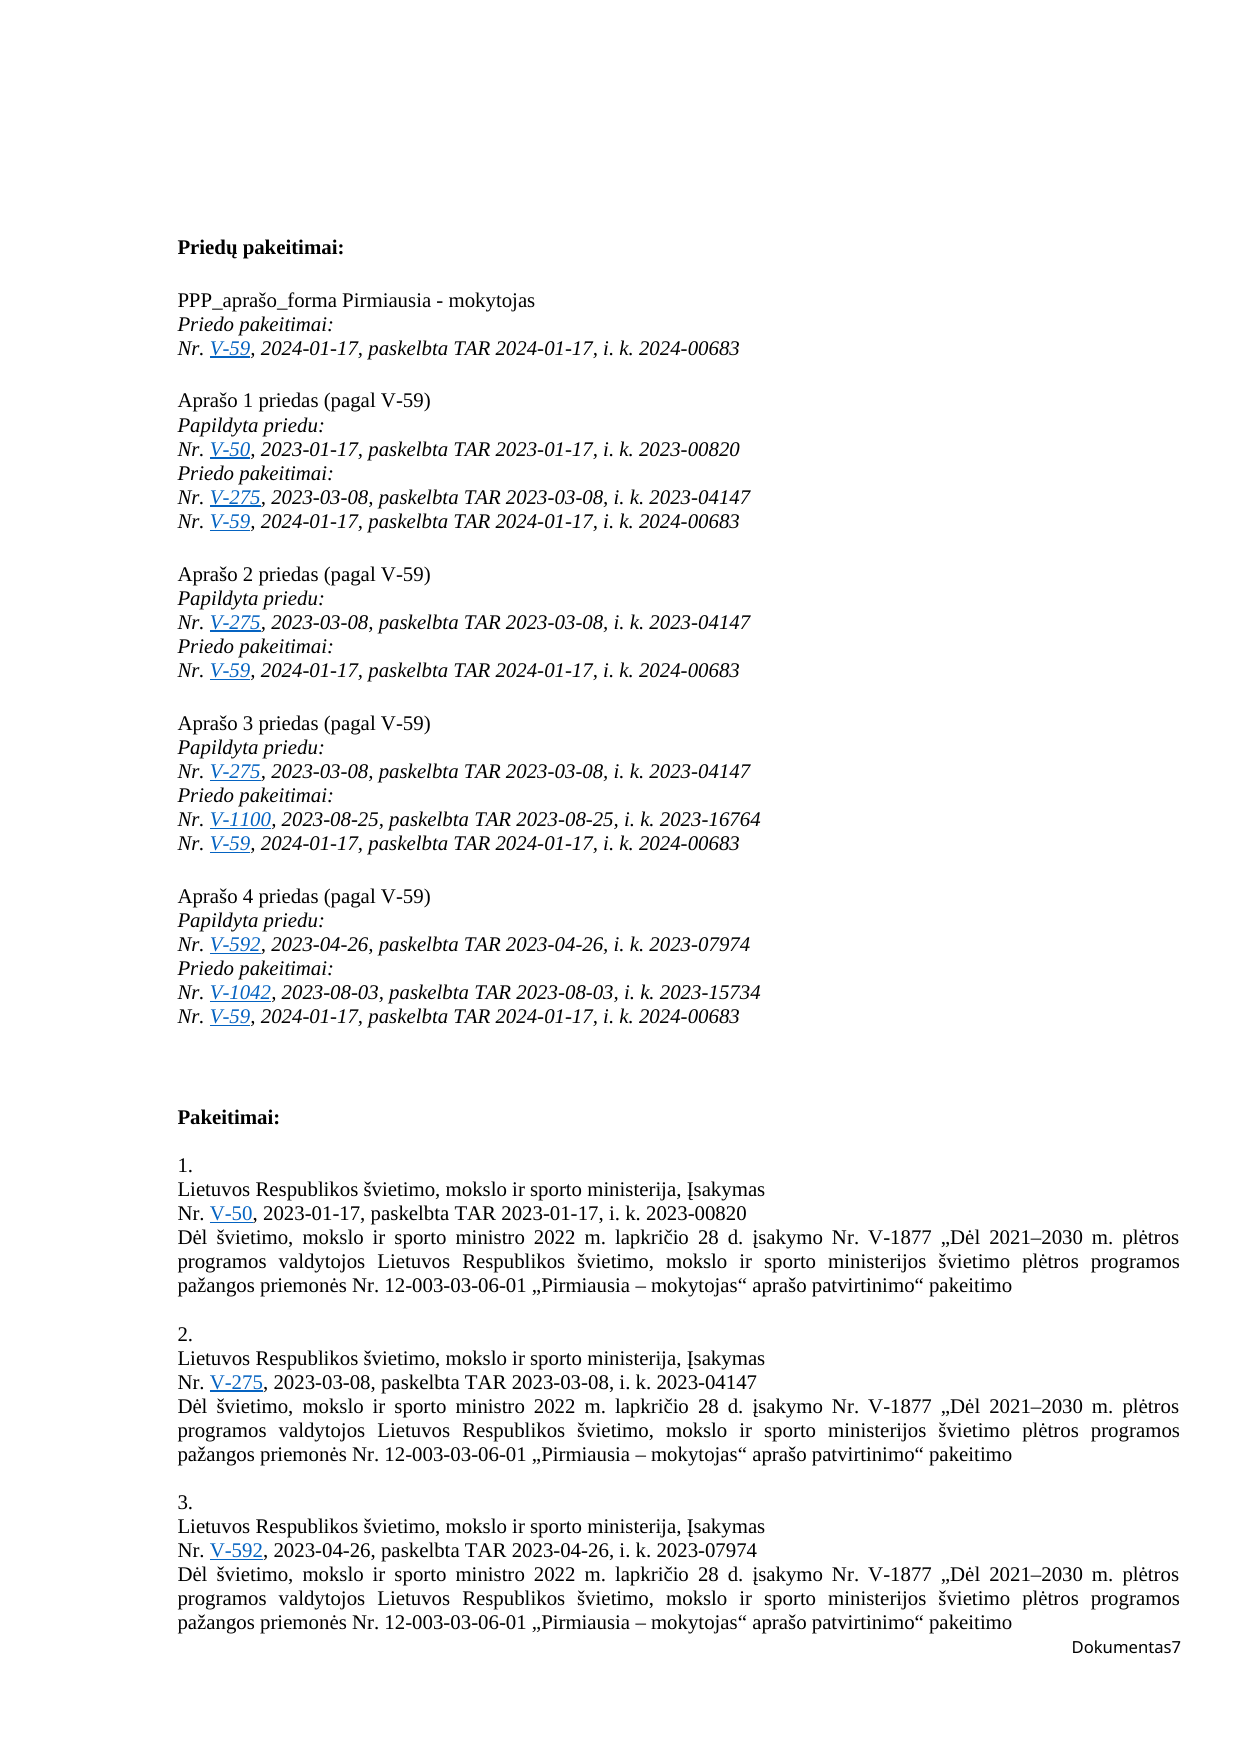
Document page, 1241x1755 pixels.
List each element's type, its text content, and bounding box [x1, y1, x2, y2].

text Nr. V-1042, 2023-08-03, paskelbta TAR 2023-08-03, i. k. 2023-15734 [177, 980, 1181, 1004]
text Nr. V-50, 2023-01-17, paskelbta TAR 2023-01-17, i. k. 2023-00820 [177, 1201, 1181, 1225]
text Nr. V-592, 2023-04-26, paskelbta TAR 2023-04-26, i. k. 2023-07974 [177, 932, 1181, 956]
text Lietuvos Respublikos švietimo, mokslo ir sporto ministerija, Įsakymas [177, 1346, 1181, 1370]
text Papildyta priedu: [177, 586, 1181, 610]
text Dėl švietimo, mokslo ir sporto ministro 2022 m. lapkričio 28 d. įsakymo Nr. V-1877 „Dėl 2021–2030 m. plėtros programos valdytojos Lietuvos Respublikos švietimo, mokslo ir sporto ministerijos švietimo plėtros programos pažangos priemonės Nr. 12-003-03-06-01 „Pirmiausia – mokytojas“ aprašo patvirtinimo“ pakeitimo [177, 1225, 1181, 1297]
text Nr. V-59, 2024-01-17, paskelbta TAR 2024-01-17, i. k. 2024-00683 [177, 831, 1181, 855]
text Papildyta priedu: [177, 412, 1181, 437]
text Nr. V-275, 2023-03-08, paskelbta TAR 2023-03-08, i. k. 2023-04147 [177, 610, 1181, 634]
text Aprašo 3 priedas (pagal V-59) [177, 711, 1181, 735]
text 2. [177, 1322, 1181, 1346]
text 1. [177, 1153, 1181, 1177]
text Dėl švietimo, mokslo ir sporto ministro 2022 m. lapkričio 28 d. įsakymo Nr. V-1877 „Dėl 2021–2030 m. plėtros programos valdytojos Lietuvos Respublikos švietimo, mokslo ir sporto ministerijos švietimo plėtros programos pažangos priemonės Nr. 12-003-03-06-01 „Pirmiausia – mokytojas“ aprašo patvirtinimo“ pakeitimo [177, 1562, 1181, 1634]
text Aprašo 4 priedas (pagal V-59) [177, 884, 1181, 908]
text Papildyta priedu: [177, 908, 1181, 932]
text 3. [177, 1490, 1181, 1514]
text Pakeitimai: [177, 1105, 1181, 1129]
text Nr. V-275, 2023-03-08, paskelbta TAR 2023-03-08, i. k. 2023-04147 [177, 1370, 1181, 1394]
text Priedo pakeitimai: [177, 956, 1181, 980]
text Nr. V-59, 2024-01-17, paskelbta TAR 2024-01-17, i. k. 2024-00683 [177, 658, 1181, 682]
text Nr. V-275, 2023-03-08, paskelbta TAR 2023-03-08, i. k. 2023-04147 [177, 485, 1181, 509]
text Priedo pakeitimai: [177, 461, 1181, 485]
text Lietuvos Respublikos švietimo, mokslo ir sporto ministerija, Įsakymas [177, 1177, 1181, 1201]
text Papildyta priedu: [177, 735, 1181, 759]
text Aprašo 1 priedas (pagal V-59) [177, 388, 1181, 412]
text Nr. V-592, 2023-04-26, paskelbta TAR 2023-04-26, i. k. 2023-07974 [177, 1538, 1181, 1562]
text Aprašo 2 priedas (pagal V-59) [177, 562, 1181, 586]
text Priedo pakeitimai: [177, 312, 1181, 336]
text Nr. V-275, 2023-03-08, paskelbta TAR 2023-03-08, i. k. 2023-04147 [177, 759, 1181, 783]
text Dėl švietimo, mokslo ir sporto ministro 2022 m. lapkričio 28 d. įsakymo Nr. V-1877 „Dėl 2021–2030 m. plėtros programos valdytojos Lietuvos Respublikos švietimo, mokslo ir sporto ministerijos švietimo plėtros programos pažangos priemonės Nr. 12-003-03-06-01 „Pirmiausia – mokytojas“ aprašo patvirtinimo“ pakeitimo [177, 1394, 1181, 1466]
text Nr. V-59, 2024-01-17, paskelbta TAR 2024-01-17, i. k. 2024-00683 [177, 1004, 1181, 1028]
text Priedų pakeitimai: [177, 235, 1181, 259]
text Priedo pakeitimai: [177, 634, 1181, 658]
text Nr. V-59, 2024-01-17, paskelbta TAR 2024-01-17, i. k. 2024-00683 [177, 336, 1181, 360]
text Priedo pakeitimai: [177, 783, 1181, 807]
text PPP_aprašo_forma Pirmiausia - mokytojas [177, 287, 1181, 312]
text Lietuvos Respublikos švietimo, mokslo ir sporto ministerija, Įsakymas [177, 1514, 1181, 1538]
text Nr. V-59, 2024-01-17, paskelbta TAR 2024-01-17, i. k. 2024-00683 [177, 509, 1181, 533]
text Nr. V-50, 2023-01-17, paskelbta TAR 2023-01-17, i. k. 2023-00820 [177, 437, 1181, 461]
text Nr. V-1100, 2023-08-25, paskelbta TAR 2023-08-25, i. k. 2023-16764 [177, 807, 1181, 831]
